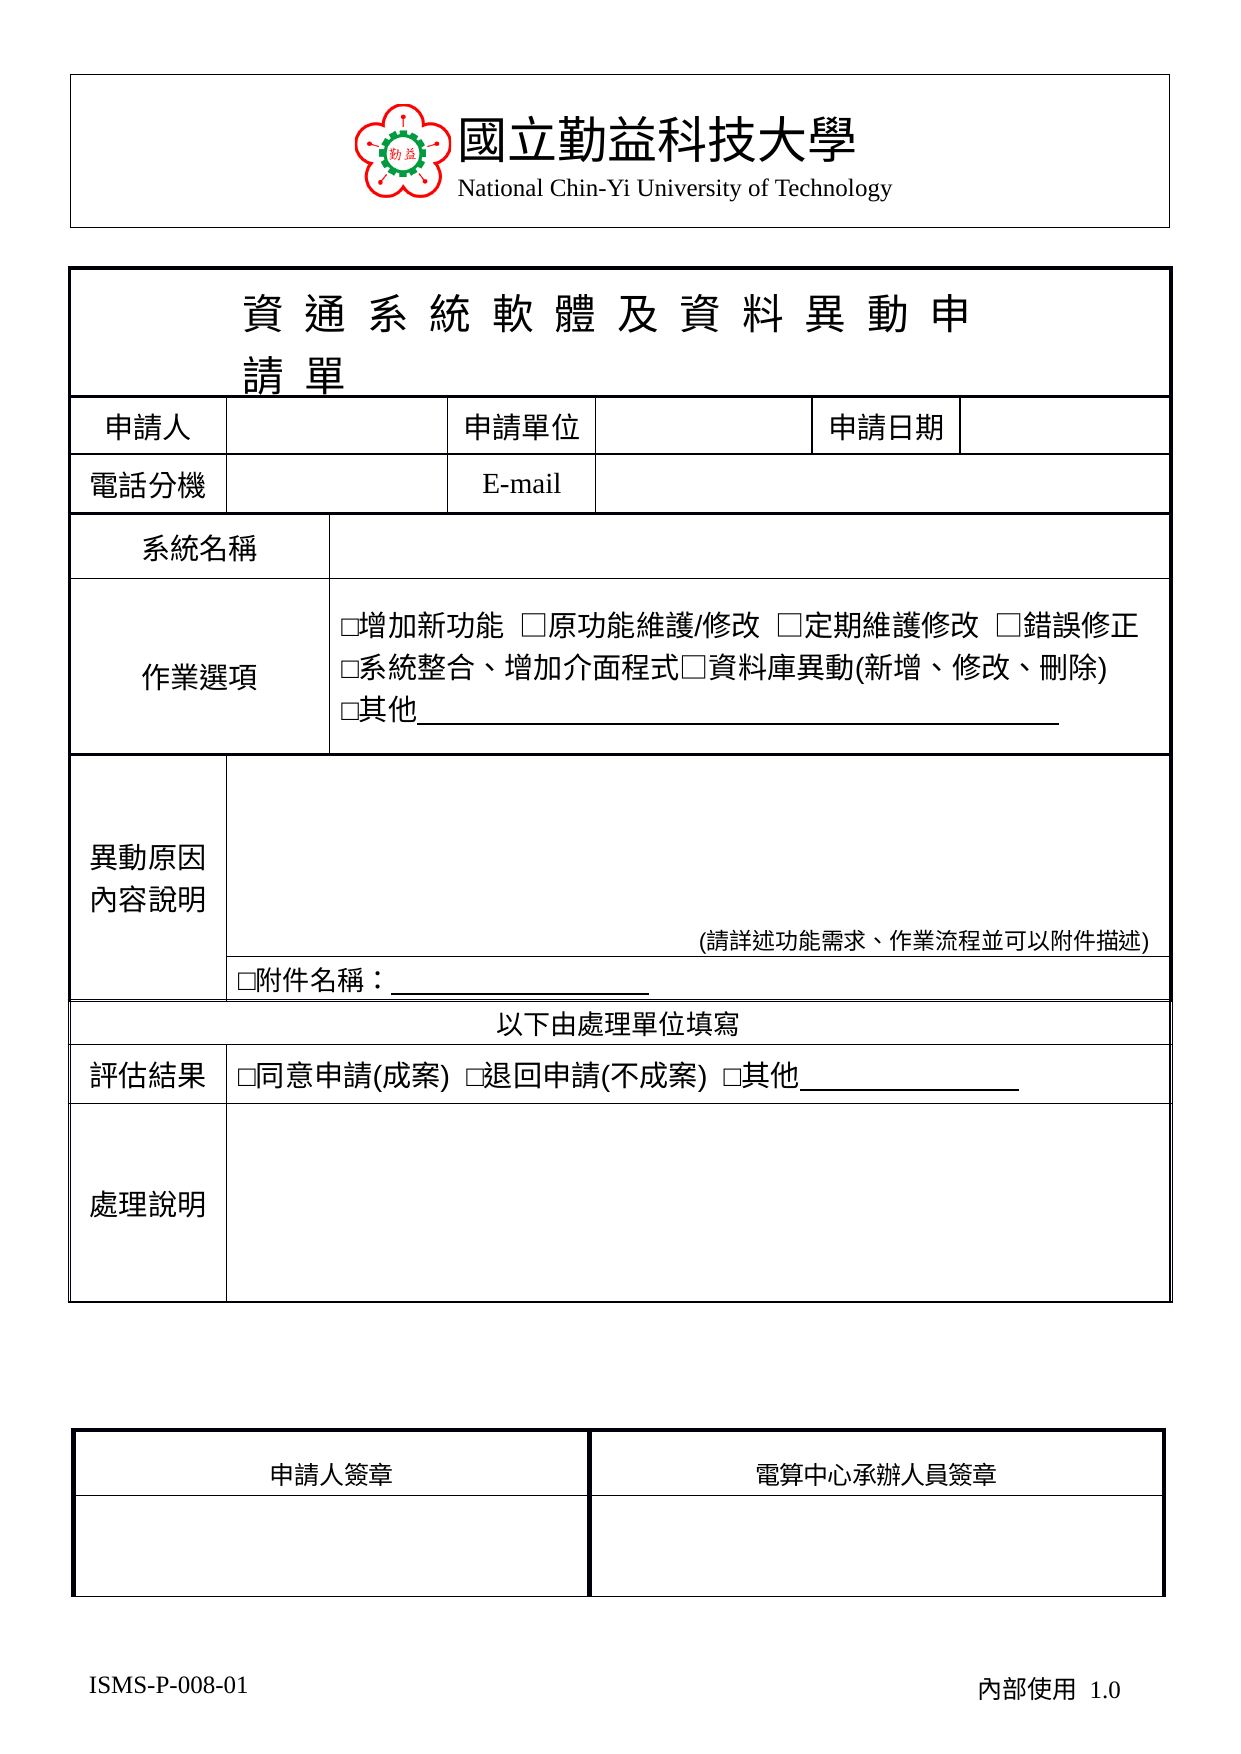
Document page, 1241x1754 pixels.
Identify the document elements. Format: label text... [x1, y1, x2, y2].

table_cell [592, 1496, 1162, 1596]
table_cell [330, 515, 1169, 578]
table_cell □附件名稱： [227, 957, 1169, 998]
table_cell (請詳述功能需求、作業流程並可以附件描述) [227, 912, 1169, 956]
table_cell 處理說明 [71, 1104, 226, 1301]
table_cell [227, 756, 1169, 912]
table_header [1028, 270, 1169, 394]
table_cell [76, 1496, 587, 1596]
table_cell E-mail [448, 455, 595, 512]
table_cell [596, 398, 811, 453]
table_cell 評估結果 [71, 1045, 226, 1103]
table_cell [227, 1104, 1169, 1301]
table_header [71, 270, 230, 394]
table_cell 申請單位 [448, 398, 595, 453]
table_cell 作業選項 [71, 579, 329, 752]
table_cell [596, 455, 1169, 512]
table_cell [227, 398, 447, 453]
table_cell 電話分機 [71, 455, 226, 512]
table_cell 系統名稱 [71, 515, 329, 578]
table_cell 申請人 [71, 398, 226, 453]
table_header 資 通 系 統 軟 體 及 資 料 異 動 申 請 單 [230, 270, 1027, 394]
table_cell 異動原因內容說明 [71, 756, 226, 998]
table_cell 以下由處理單位填寫 [71, 1002, 1169, 1044]
table_cell [961, 398, 1169, 453]
table_cell □同意申請(成案) □退回申請(不成案) □其他 [227, 1045, 1169, 1103]
table_header 電算中心承辦人員簽章 [592, 1432, 1162, 1494]
table_cell 申請日期 [813, 398, 959, 453]
table_cell □增加新功能 □原功能維護/修改 □定期維護修改 □錯誤修正 □系統整合、增加介面程式□資料庫異動(新增、修改、刪除) □其他 [330, 579, 1169, 752]
table_header 申請人簽章 [76, 1432, 587, 1494]
table_cell [227, 455, 447, 512]
